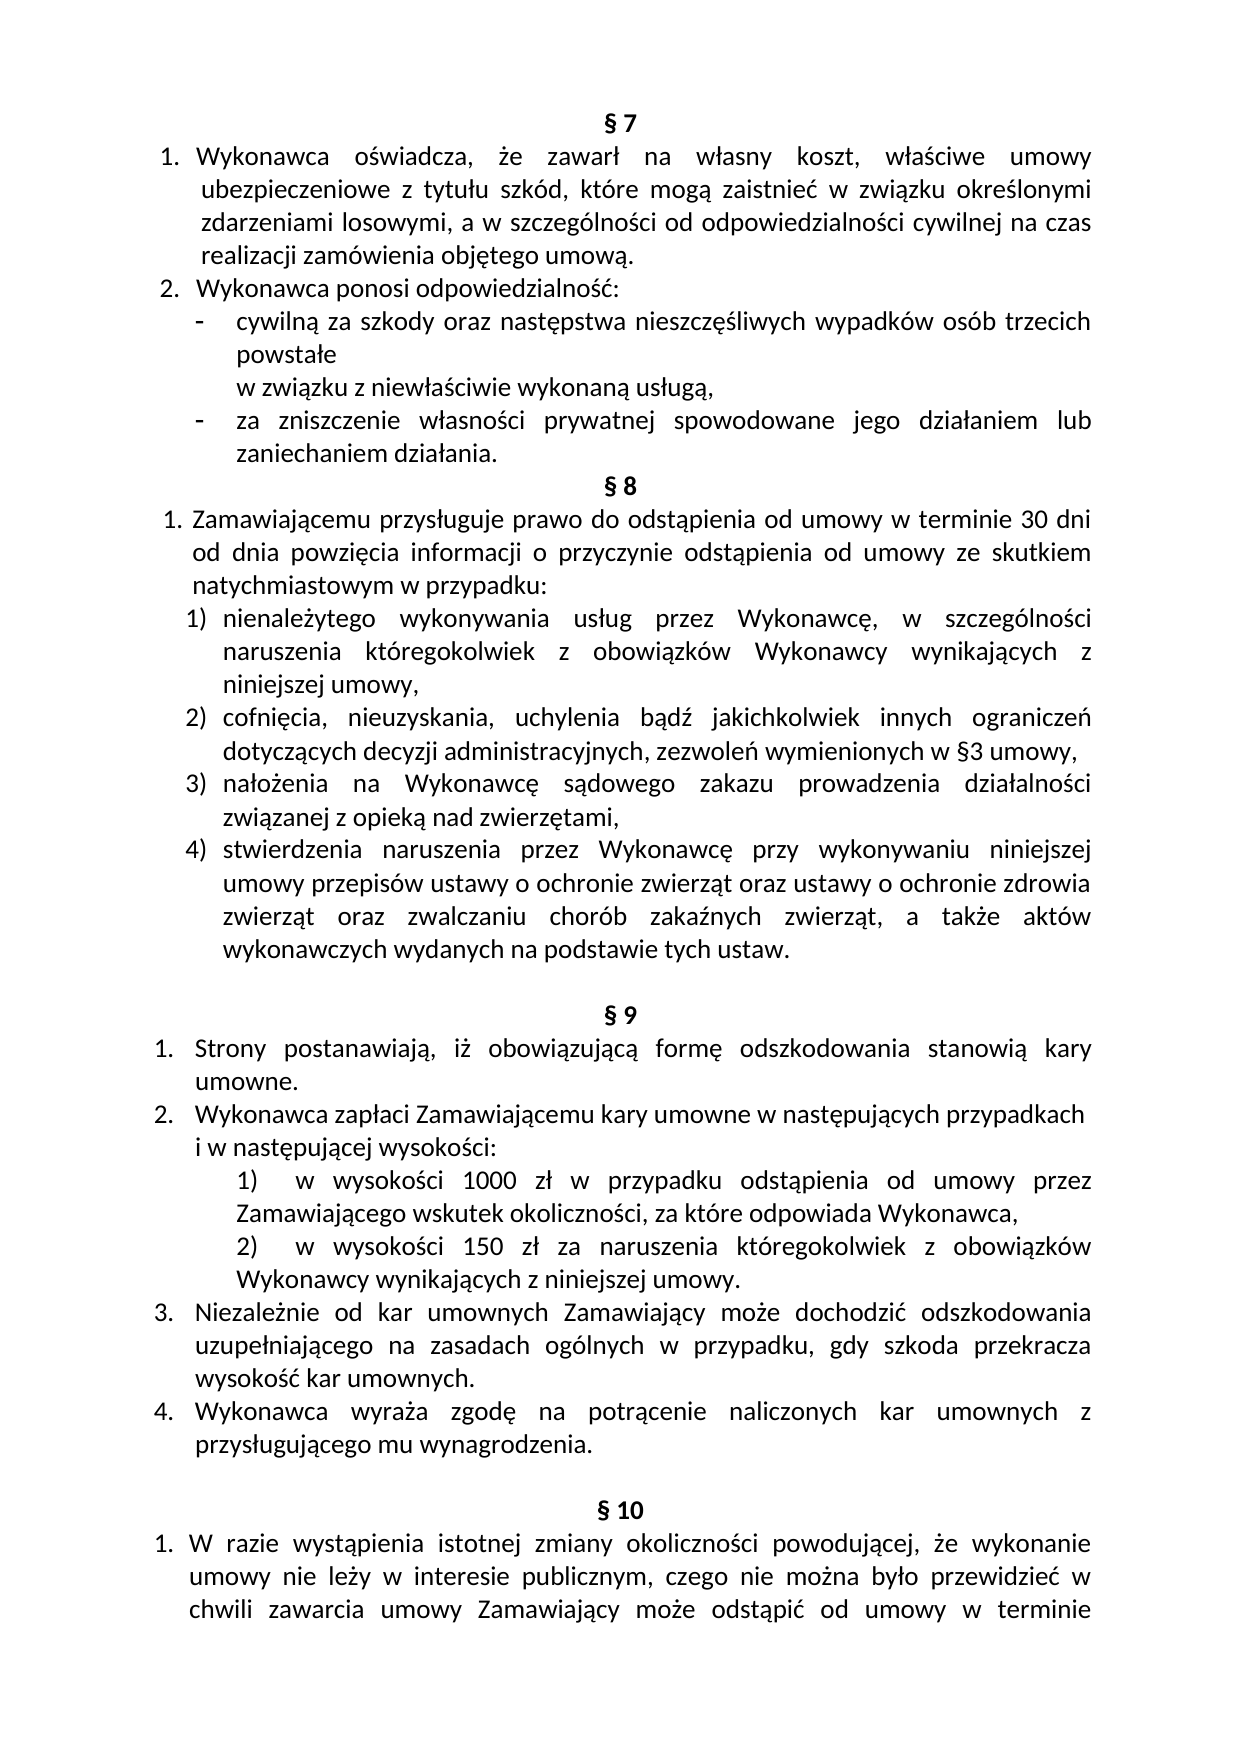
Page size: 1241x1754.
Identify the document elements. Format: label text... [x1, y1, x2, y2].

list cofnięcia, nieuzyskania, uchylenia bądź jakichkolwiek innych ograniczeń dotyczących decyzji administracyjnych, zezwoleń wymienionych w §3 umowy, [185, 701, 1093, 767]
text § 10 [148, 1493, 1093, 1526]
list Wykonawca wyraża zgodę na potrącenie naliczonych kar umownych z przysługującego mu wynagrodzenia. [153, 1394, 1093, 1460]
list nałożenia na Wykonawcę sądowego zakazu prowadzenia działalności związanej z opieką nad zwierzętami, [185, 767, 1093, 833]
list Wykonawca zapłaci Zamawiającemu kary umowne w następujących przypadkach i w następującej wysokości: [153, 1097, 1093, 1163]
list nienależytego wykonywania usług przez Wykonawcę, w szczególności naruszenia któregokolwiek z obowiązków Wykonawcy wynikających z niniejszej umowy, [185, 602, 1093, 701]
list Wykonawca ponosi odpowiedzialność: [159, 271, 1093, 304]
list za zniszczenie własności prywatnej spowodowane jego działaniem lub zaniechaniem działania. [195, 403, 1093, 469]
text § 7 [148, 106, 1093, 139]
list Strony postanawiają, iż obowiązującą formę odszkodowania stanowią kary umowne. [153, 1031, 1093, 1097]
list Wykonawca oświadcza, że zawarł na własny koszt, właściwe umowy ubezpieczeniowe z tytułu szkód, które mogą zaistnieć w związku określonymi zdarzeniami losowymi, a w szczególności od odpowiedzialności cywilnej na czas realizacji zamówienia objętego umową. [159, 139, 1093, 271]
list stwierdzenia naruszenia przez Wykonawcę przy wykonywaniu niniejszej umowy przepisów ustawy o ochronie zwierząt oraz ustawy o ochronie zdrowia zwierząt oraz zwalczaniu chorób zakaźnych zwierząt, a także aktów wykonawczych wydanych na podstawie tych ustaw. [185, 833, 1093, 965]
text § 8 [148, 469, 1093, 502]
list cywilną za szkody oraz następstwa nieszczęśliwych wypadków osób trzecich powstałe w związku z niewłaściwie wykonaną usługą, [195, 304, 1093, 403]
list Niezależnie od kar umownych Zamawiający może dochodzić odszkodowania uzupełniającego na zasadach ogólnych w przypadku, gdy szkoda przekracza wysokość kar umownych. [153, 1295, 1093, 1394]
text § 9 [148, 998, 1093, 1031]
list w wysokości 1000 zł w przypadku odstąpienia od umowy przez Zamawiającego wskutek okoliczności, za które odpowiada Wykonawca, [236, 1163, 1093, 1229]
list Zamawiającemu przysługuje prawo do odstąpienia od umowy w terminie 30 dni od dnia powzięcia informacji o przyczynie odstąpienia od umowy ze skutkiem natychmiastowym w przypadku: [162, 502, 1093, 602]
list W razie wystąpienia istotnej zmiany okoliczności powodującej, że wykonanie umowy nie leży w interesie publicznym, czego nie można było przewidzieć w chwili zawarcia umowy Zamawiający może odstąpić od umowy w terminie [153, 1526, 1093, 1625]
list w wysokości 150 zł za naruszenia któregokolwiek z obowiązków Wykonawcy wynikających z niniejszej umowy. [236, 1229, 1093, 1295]
